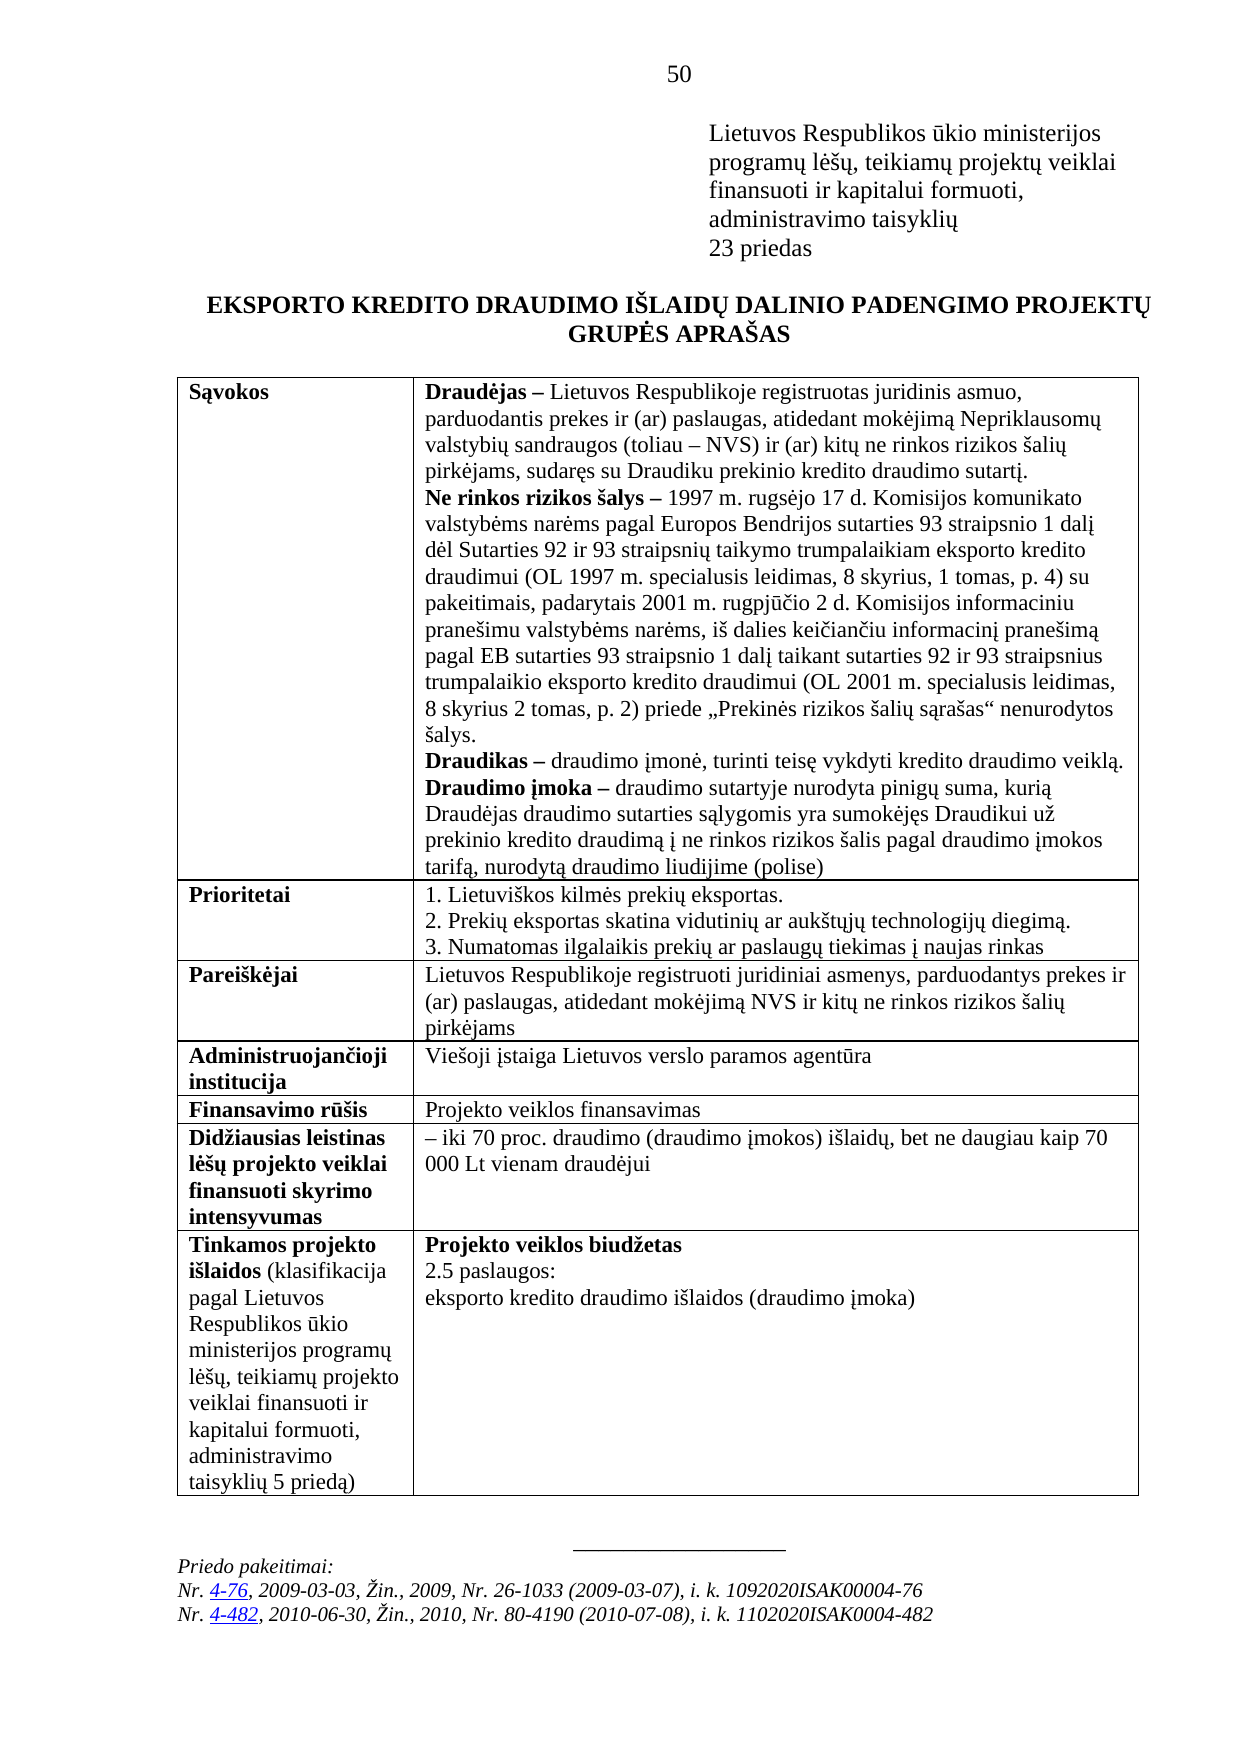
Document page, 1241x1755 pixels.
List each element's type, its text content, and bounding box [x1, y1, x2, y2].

table_cell Didžiausias leistinas lėšų projekto veiklai finansuoti skyrimo intensyvumas [178, 1124, 413, 1229]
text programų lėšų, teikiamų projektų veiklai [177, 147, 1181, 176]
table_cell Projekto veiklos biudžetas 2.5 paslaugos: eksporto kredito draudimo išlaidos (draudimo įmoka) [414, 1231, 1138, 1495]
table_header Draudėjas – Lietuvos Respublikoje registruotas juridinis asmuo, parduodantis prekes ir (ar) paslaugas, atidedant mokėjimą Nepriklausomų valstybių sandraugos (toliau – NVS) ir (ar) kitų ne rinkos rizikos šalių pirkėjams, sudaręs su Draudiku prekinio kredito draudimo sutartį. Ne rinkos rizikos šalys – 1997 m. rugsėjo 17 d. Komisijos komunikato valstybėms narėms pagal Europos Bendrijos sutarties 93 straipsnio 1 dalį dėl Sutarties 92 ir 93 straipsnių taikymo trumpalaikiam eksporto kredito draudimui (OL 1997 m. specialusis leidimas, 8 skyrius, 1 tomas, p. 4) su pakeitimais, padarytais 2001 m. rugpjūčio 2 d. Komisijos informaciniu pranešimu valstybėms narėms, iš dalies keičiančiu informacinį pranešimą pagal EB sutarties 93 straipsnio 1 dalį taikant sutarties 92 ir 93 straipsnius trumpalaikio eksporto kredito draudimui (OL 2001 m. specialusis leidimas, 8 skyrius 2 tomas, p. 2) priede „Prekinės rizikos šalių sąrašas“ nenurodytos šalys. Draudikas – draudimo įmonė, turinti teisę vykdyti kredito draudimo veiklą. Draudimo įmoka – draudimo sutartyje nurodyta pinigų suma, kurią Draudėjas draudimo sutarties sąlygomis yra sumokėjęs Draudikui už prekinio kredito draudimą į ne rinkos rizikos šalis pagal draudimo įmokos tarifą, nurodytą draudimo liudijime (polise) [414, 378, 1138, 879]
table_cell Administruojančioji institucija [178, 1042, 413, 1095]
table_cell Viešoji įstaiga Lietuvos verslo paramos agentūra [414, 1042, 1138, 1095]
text _________________ [177, 1525, 1181, 1554]
text Lietuvos Respublikos ūkio ministerijos [709, 118, 1181, 147]
table_cell Projekto veiklos finansavimas [414, 1096, 1138, 1123]
table_cell Finansavimo rūšis [178, 1096, 413, 1123]
text 23 priedas [177, 233, 1181, 262]
table_cell Tinkamos projekto išlaidos (klasifikacija pagal Lietuvos Respublikos ūkio ministerijos programų lėšų, teikiamų projekto veiklai finansuoti ir kapitalui formuoti, administravimo taisyklių 5 priedą) [178, 1231, 413, 1495]
text administravimo taisyklių [177, 204, 1181, 233]
table_cell Prioritetai [178, 881, 413, 960]
text Priedo pakeitimai: [177, 1554, 1181, 1578]
table_header Sąvokos [178, 378, 413, 879]
table_cell Pareiškėjai [178, 961, 413, 1040]
text finansuoti ir kapitalui formuoti, [177, 176, 1181, 204]
text Nr. 4-76, 2009-03-03, Žin., 2009, Nr. 26-1033 (2009-03-07), i. k. 1092020ISAK00004-76 [177, 1578, 1181, 1602]
text EKSPORTO KREDITO DRAUDIMO IŠLAIDŲ DALINIO PADENGIMO PROJEKTŲ GRUPĖS APRAŠAS [177, 291, 1181, 348]
table_cell 1. Lietuviškos kilmės prekių eksportas. 2. Prekių eksportas skatina vidutinių ar aukštųjų technologijų diegimą. 3. Numatomas ilgalaikis prekių ar paslaugų tiekimas į naujas rinkas [414, 881, 1138, 960]
table_cell – iki 70 proc. draudimo (draudimo įmokos) išlaidų, bet ne daugiau kaip 70 000 Lt vienam draudėjui [414, 1124, 1138, 1229]
table_cell Lietuvos Respublikoje registruoti juridiniai asmenys, parduodantys prekes ir (ar) paslaugas, atidedant mokėjimą NVS ir kitų ne rinkos rizikos šalių pirkėjams [414, 961, 1138, 1040]
text Nr. 4-482, 2010-06-30, Žin., 2010, Nr. 80-4190 (2010-07-08), i. k. 1102020ISAK0004-482 [177, 1602, 1181, 1626]
